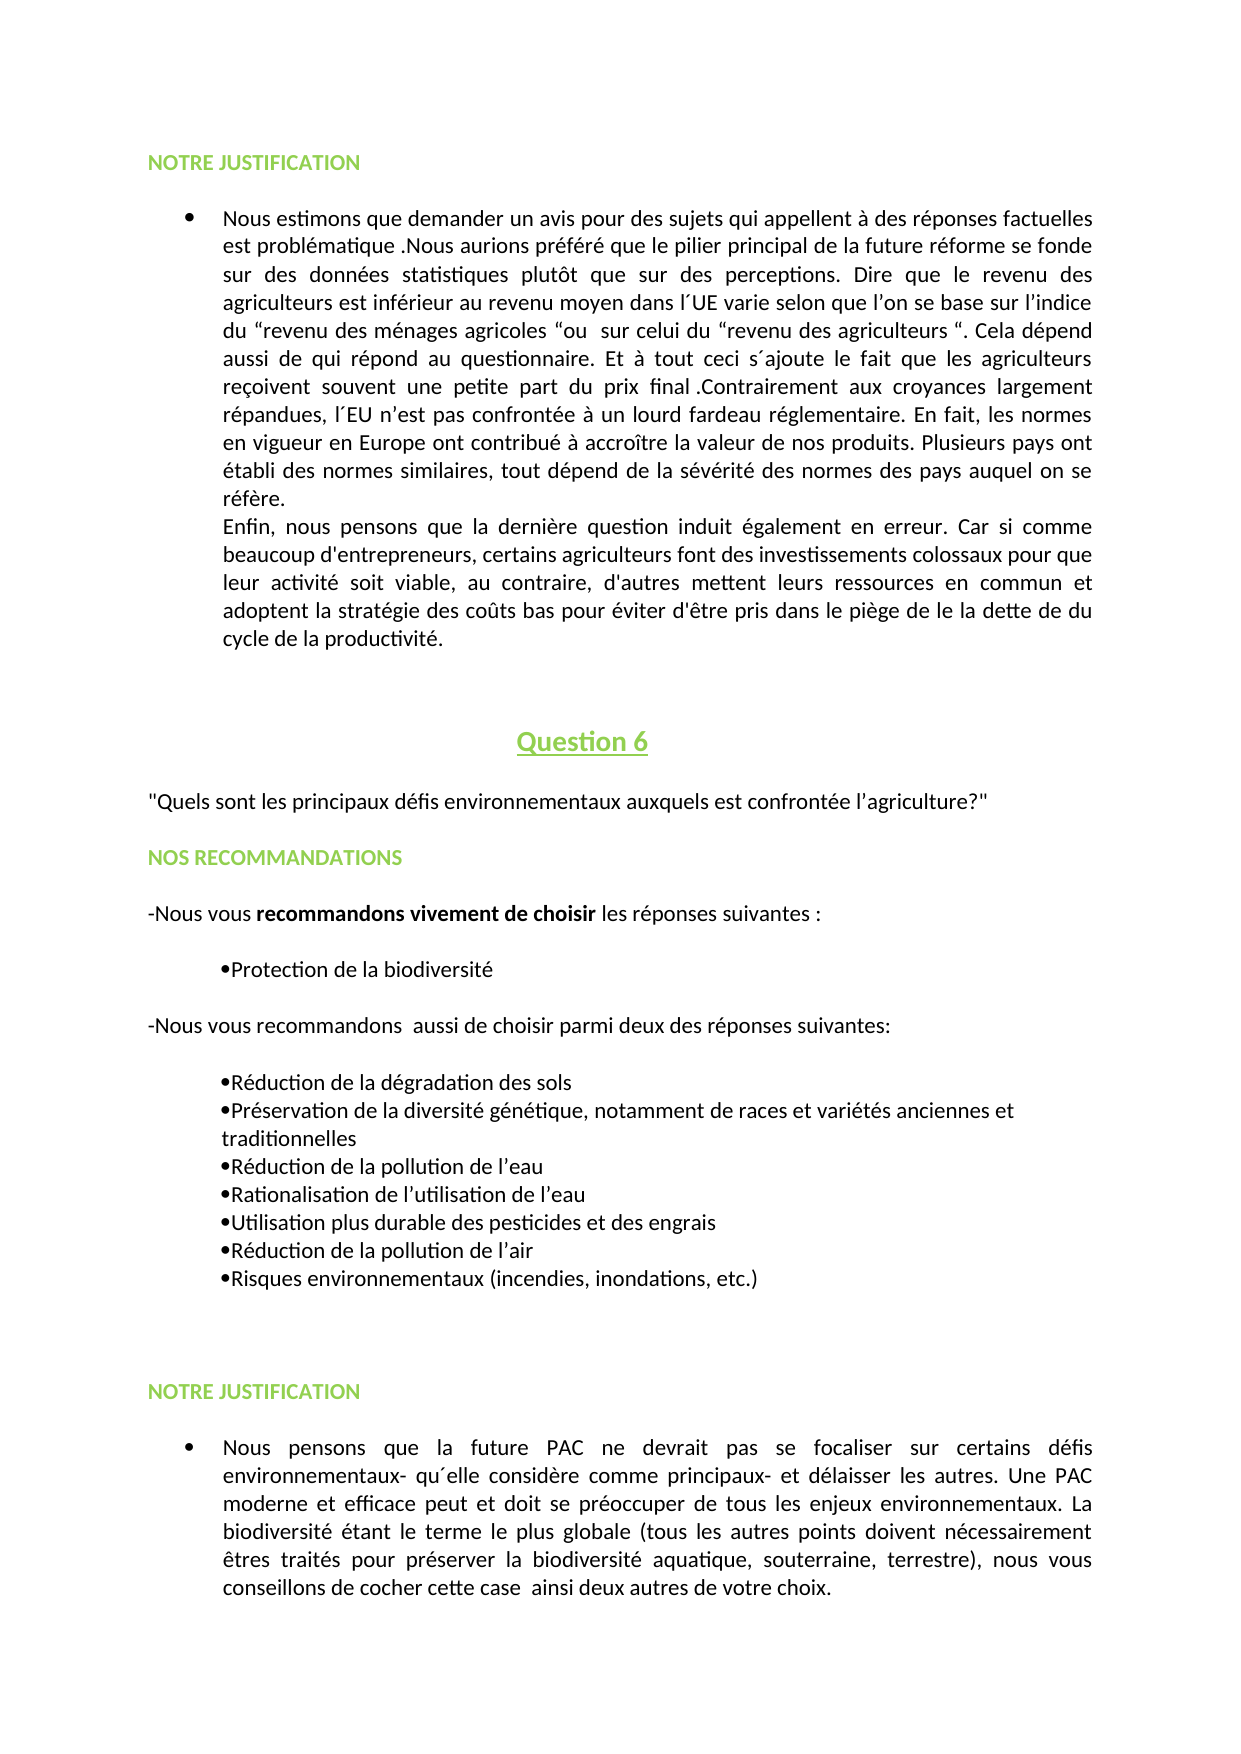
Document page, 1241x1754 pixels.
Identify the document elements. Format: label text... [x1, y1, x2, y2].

text NOTRE JUSTIFICATION [148, 148, 1093, 176]
text -Nous vous recommandons vivement de choisir les réponses suivantes : [148, 899, 1093, 927]
text Utilisation plus durable des pesticides et des engrais [148, 1208, 1093, 1236]
text Réduction de la dégradation des sols [148, 1067, 1093, 1096]
text NOS RECOMMANDATIONS [148, 843, 1093, 871]
text NOTRE JUSTIFICATION [148, 1377, 1093, 1405]
text Enfin, nous pensons que la dernière question induit également en erreur. Car si comme beaucoup d'entrepreneurs, certains agriculteurs font des investissements colossaux pour que leur activité soit viable, au contraire, d'autres mettent leurs ressources en commun et adoptent la stratégie des coûts bas pour éviter d'être pris dans le piège de le la dette de du cycle de la productivité. [223, 512, 1093, 652]
text Question 6 [443, 723, 1093, 759]
text -Nous vous recommandons aussi de choisir parmi deux des réponses suivantes: [148, 1011, 1093, 1039]
text Réduction de la pollution de l’eau [148, 1152, 1093, 1180]
text Risques environnementaux (incendies, inondations, etc.) [148, 1264, 1093, 1292]
text  Nous pensons que la future PAC ne devrait pas se focaliser sur certains défis environnementaux- qu´elle considère comme principaux- et délaisser les autres. Une PAC moderne et efficace peut et doit se préoccuper de tous les enjeux environnementaux. La biodiversité étant le terme le plus globale (tous les autres points doivent nécessairement êtres traités pour préserver la biodiversité aquatique, souterraine, terrestre), nous vous conseillons de cocher cette case ainsi deux autres de votre choix. [185, 1433, 1093, 1601]
text Rationalisation de l’utilisation de l’eau [148, 1180, 1093, 1208]
text Réduction de la pollution de l’air [148, 1236, 1093, 1264]
list Nous estimons que demander un avis pour des sujets qui appellent à des réponses factuelles est problématique .Nous aurions préféré que le pilier principal de la future réforme se fonde sur des données statistiques plutôt que sur des perceptions. Dire que le revenu des agriculteurs est inférieur au revenu moyen dans l´UE varie selon que l’on se base sur l’indice du “revenu des ménages agricoles “ou sur celui du “revenu des agriculteurs “. Cela dépend aussi de qui répond au questionnaire. Et à tout ceci s´ajoute le fait que les agriculteurs reçoivent souvent une petite part du prix final .Contrairement aux croyances largement répandues, l´EU n’est pas confrontée à un lourd fardeau réglementaire. En fait, les normes en vigueur en Europe ont contribué à accroître la valeur de nos produits. Plusieurs pays ont établi des normes similaires, tout dépend de la sévérité des normes des pays auquel on se réfère. [185, 204, 1093, 512]
text Protection de la biodiversité [148, 955, 1093, 983]
text "Quels sont les principaux défis environnementaux auxquels est confrontée l’agriculture?" [148, 787, 1093, 815]
text Préservation de la diversité génétique, notamment de races et variétés anciennes et traditionnelles [221, 1096, 1093, 1152]
